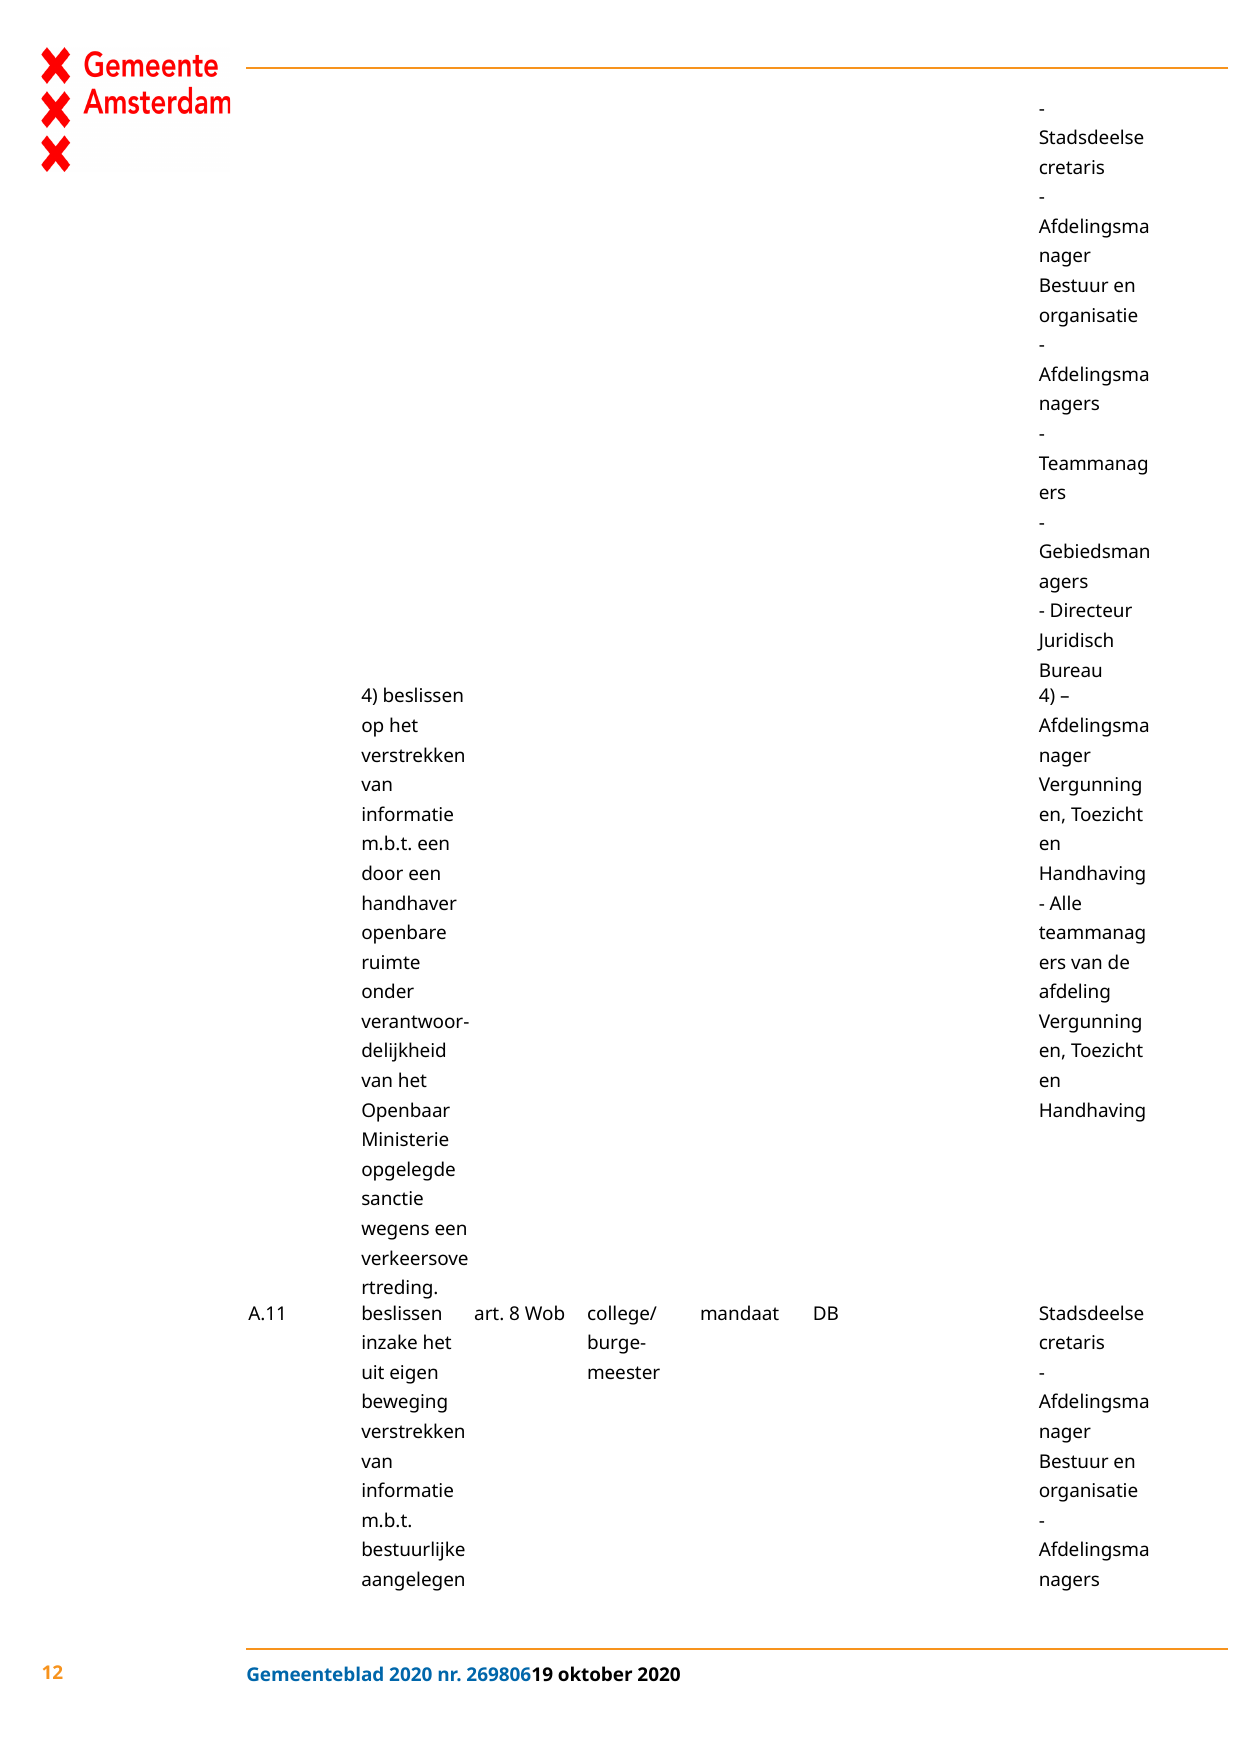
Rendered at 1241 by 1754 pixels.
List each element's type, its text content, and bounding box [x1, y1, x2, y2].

picture [41, 47, 231, 172]
table_cell [361, 95, 474, 683]
table_cell [474, 683, 587, 1300]
table_cell - Stadsdeelsecretaris - Afdelingsmanager Bestuur en organisatie - Afdelingsmanagers - Teammanagers - Gebiedsmanagers - Directeur Juridisch Bureau [1039, 95, 1152, 683]
table_cell [926, 95, 1038, 683]
table_cell DB [813, 1300, 926, 1592]
table_cell [248, 95, 361, 683]
table_cell 4) – Afdelingsmanager Vergunningen, Toezicht en Handhaving - Alle teammanagers van de afdeling Vergunningen, Toezicht en Handhaving [1039, 683, 1152, 1300]
table_cell Stadsdeelsecretaris - Afdelingsmanager Bestuur en organisatie - Afdelingsmanagers [1039, 1300, 1152, 1592]
table_cell mandaat [700, 1300, 813, 1592]
table_cell [474, 95, 587, 683]
table_cell art. 8 Wob [474, 1300, 587, 1592]
table_cell [926, 683, 1038, 1300]
table_cell [926, 1300, 1038, 1592]
table_cell [700, 95, 813, 683]
table_cell [587, 683, 700, 1300]
table_cell [700, 683, 813, 1300]
table_cell A.11 [248, 1300, 361, 1592]
table_cell [813, 683, 926, 1300]
table_cell college/ burge-meester [587, 1300, 700, 1592]
table_cell [587, 95, 700, 683]
table_cell [248, 683, 361, 1300]
table_cell 4) beslissen op het verstrekken van informatie m.b.t. een door een handhaver openbare ruimte onder verantwoor-delijkheid van het Openbaar Ministerie opgelegde sanctie wegens een verkeersovertreding. [361, 683, 474, 1300]
table_cell [813, 95, 926, 683]
table_cell beslissen inzake het uit eigen beweging verstrekken van informatie m.b.t. bestuurlijke aangelegen [361, 1300, 474, 1592]
